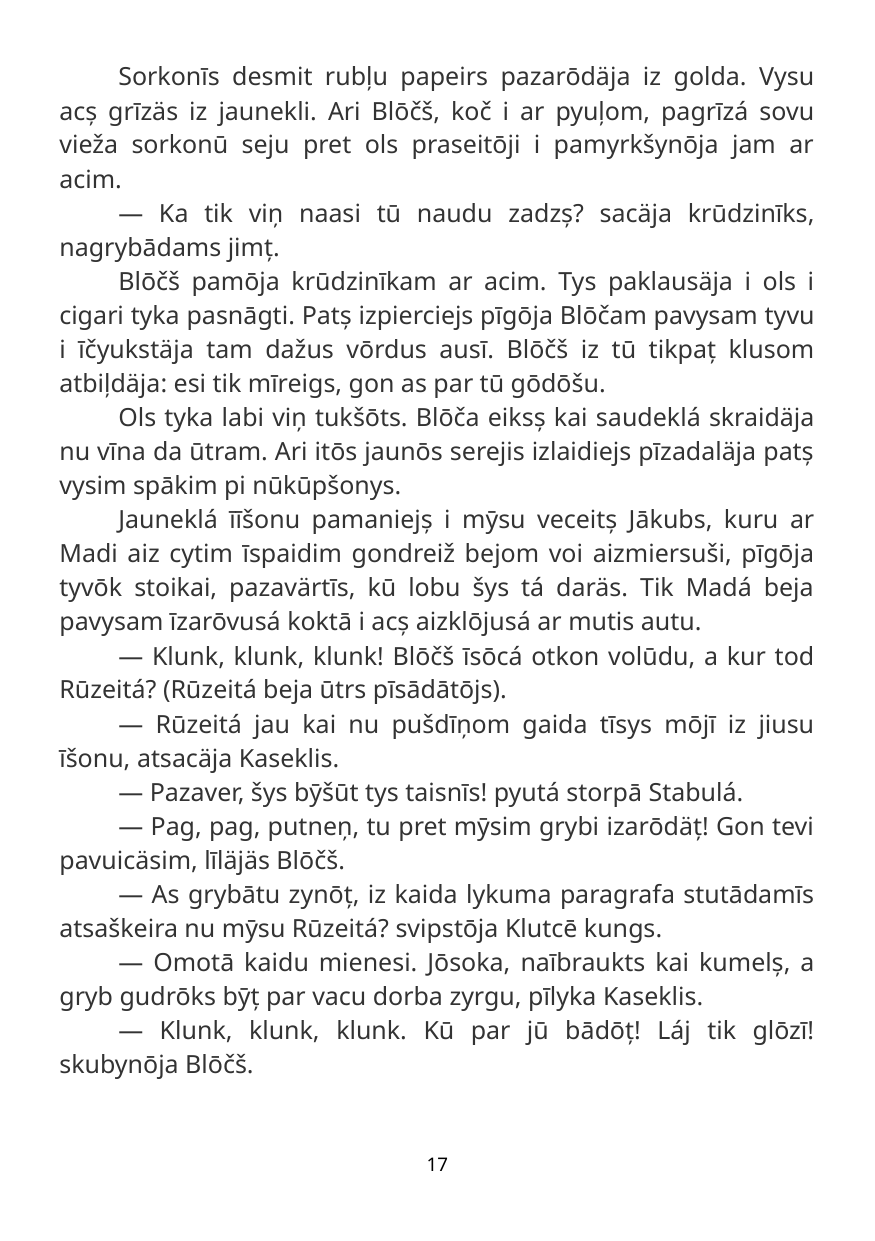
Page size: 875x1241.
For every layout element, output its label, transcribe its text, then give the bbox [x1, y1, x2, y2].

text — Omotā kaidu mienesi. Jōsoka, naībraukts kai kumelș, a gryb gudrōks bȳț par vacu dorba zyrgu, pīlyka Kaseklis. [59, 945, 815, 1013]
text — Rūzeitá jau kai nu pušdīņom gaida tīsys mōjī iz jiusu īšonu, atsacäja Kaseklis. [59, 706, 815, 774]
text — Klunk, klunk, klunk! Blōčš īsōcá otkon volūdu, a kur tod Rūzeitá? (Rūzeitá beja ūtrs pīsādātōjs). [59, 638, 815, 706]
text — Ka tik viņ naasi tū naudu zadzș? sacäja krūdzinīks, nagrybādams jimț. [59, 195, 815, 263]
text Jauneklá īīšonu pamaniejș i mȳsu veceitș Jākubs, kuru ar Madi aiz cytim īspaidim gondreiž bejom voi aizmiersuši, pīgōja tyvōk stoikai, pazavärtīs, kū lobu šys tá daräs. Tik Madá beja pavysam īzarōvusá koktā i acș aizklōjusá ar mutis autu. [59, 502, 815, 638]
text — As grybātu zynōț, iz kaida lykuma paragrafa stutādamīs atsaškeira nu mȳsu Rūzeitá? svipstōja Klutcē kungs. [59, 877, 815, 945]
text — Pag, pag, putneņ, tu pret mȳsim grybi izarōdäț! Gon tevi pavuicäsim, līläjäs Blōčš. [59, 808, 815, 877]
text — Pazaver, šys bȳšūt tys taisnīs! pyutá storpā Stabulá. [59, 774, 815, 808]
text — Klunk, klunk, klunk. Kū par jū bādōț! Láj tik glōzī! skubynōja Blōčš. [59, 1013, 815, 1081]
text Sorkonīs desmit rubļu papeirs pazarōdäja iz golda. Vysu acș grīzäs iz jaunekli. Ari Blōčš, koč i ar pyuļom, pagrīzá sovu vieža sorkonū seju pret ols praseitōji i pamyrkšynōja jam ar acim. [59, 59, 815, 195]
text Ols tyka labi viņ tukšōts. Blōča eiksș kai saudeklá skraidäja nu vīna da ūtram. Ari itōs jaunōs serejis izlaidiejs pīzadaläja patș vysim spākim pi nūkūpšonys. [59, 400, 815, 502]
text Blōčš pamōja krūdzinīkam ar acim. Tys paklausäja i ols i cigari tyka pasnāgti. Patș izpierciejs pīgōja Blōčam pavysam tyvu i īčyukstäja tam dažus vōrdus ausī. Blōčš iz tū tikpaț klusom atbiļdäja: esi tik mīreigs, gon as par tū gōdōšu. [59, 263, 815, 400]
